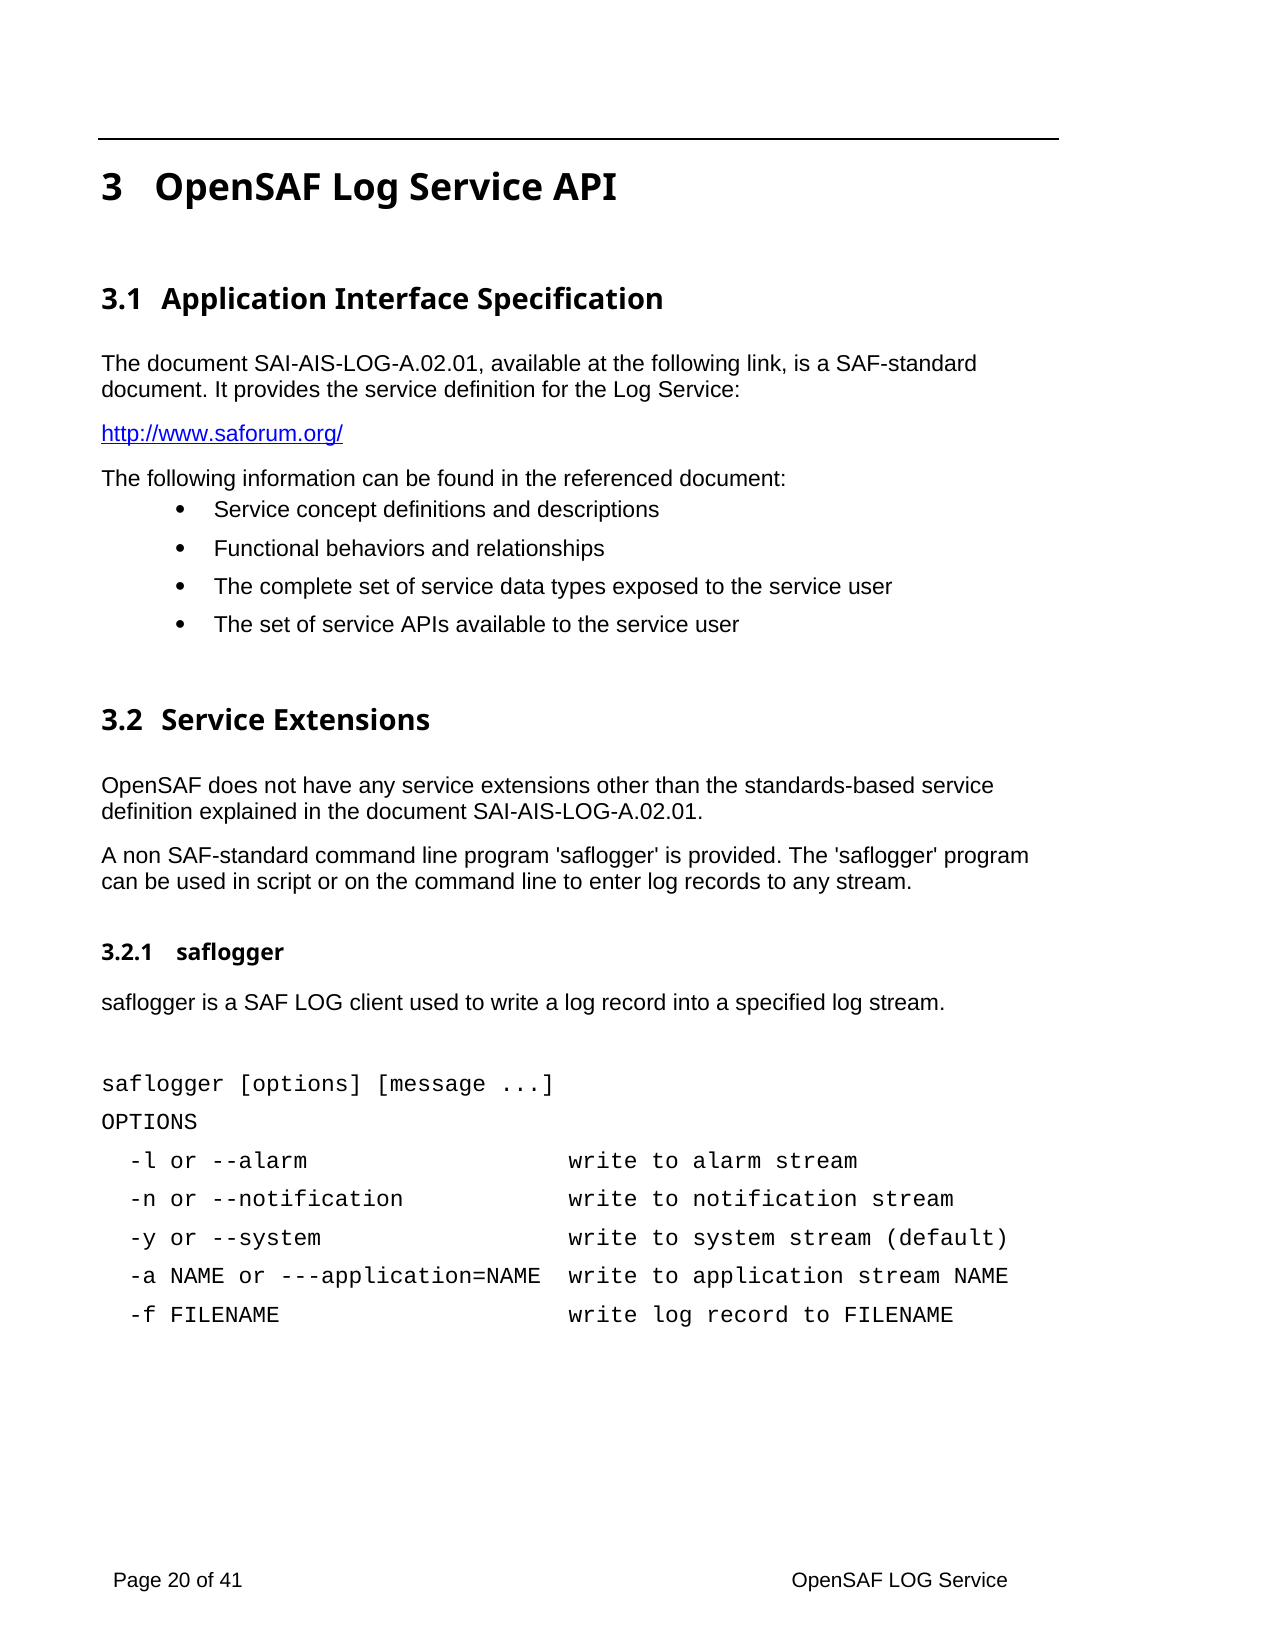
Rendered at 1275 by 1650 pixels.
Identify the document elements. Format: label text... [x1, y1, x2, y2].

list The set of service APIs available to the service user [176, 612, 1068, 637]
list The complete set of service data types exposed to the service user [176, 573, 1068, 599]
text A non SAF-standard command line program 'saflogger' is provided. The 'saflogger' program can be used in script or on the command line to enter log records to any stream. [101, 843, 1068, 894]
text OPTIONS [101, 1111, 1068, 1137]
text -f FILENAME write log record to FILENAME [101, 1303, 1068, 1329]
text -l or --alarm write to alarm stream [101, 1149, 1068, 1175]
list Functional behaviors and relationships [176, 535, 1068, 561]
text saflogger is a SAF LOG client used to write a log record into a specified log stream. [101, 990, 1068, 1015]
text -n or --notification write to notification stream [101, 1188, 1068, 1213]
subtitle OpenSAF Log Service API [101, 160, 1068, 211]
text The following information can be found in the referenced document: [101, 465, 1068, 491]
list Service concept definitions and descriptions [176, 497, 1068, 523]
subtitle saflogger [101, 936, 1068, 967]
subtitle Service Extensions [101, 700, 1068, 739]
text saflogger [options] [message ...] [101, 1072, 1068, 1098]
subtitle Application Interface Specification [101, 278, 1068, 318]
text -a NAME or ---application=NAME write to application stream NAME [101, 1264, 1068, 1290]
text The document SAI-AIS-LOG-A.02.01, available at the following link, is a SAF-standard document. It provides the service definition for the Log Service: [101, 351, 1068, 402]
text OpenSAF does not have any service extensions other than the standards-based service definition explained in the document SAI-AIS-LOG-A.02.01. [101, 773, 1068, 824]
text -y or --system write to system stream (default) [101, 1226, 1068, 1252]
text http://www.saforum.org/ [101, 421, 1068, 447]
